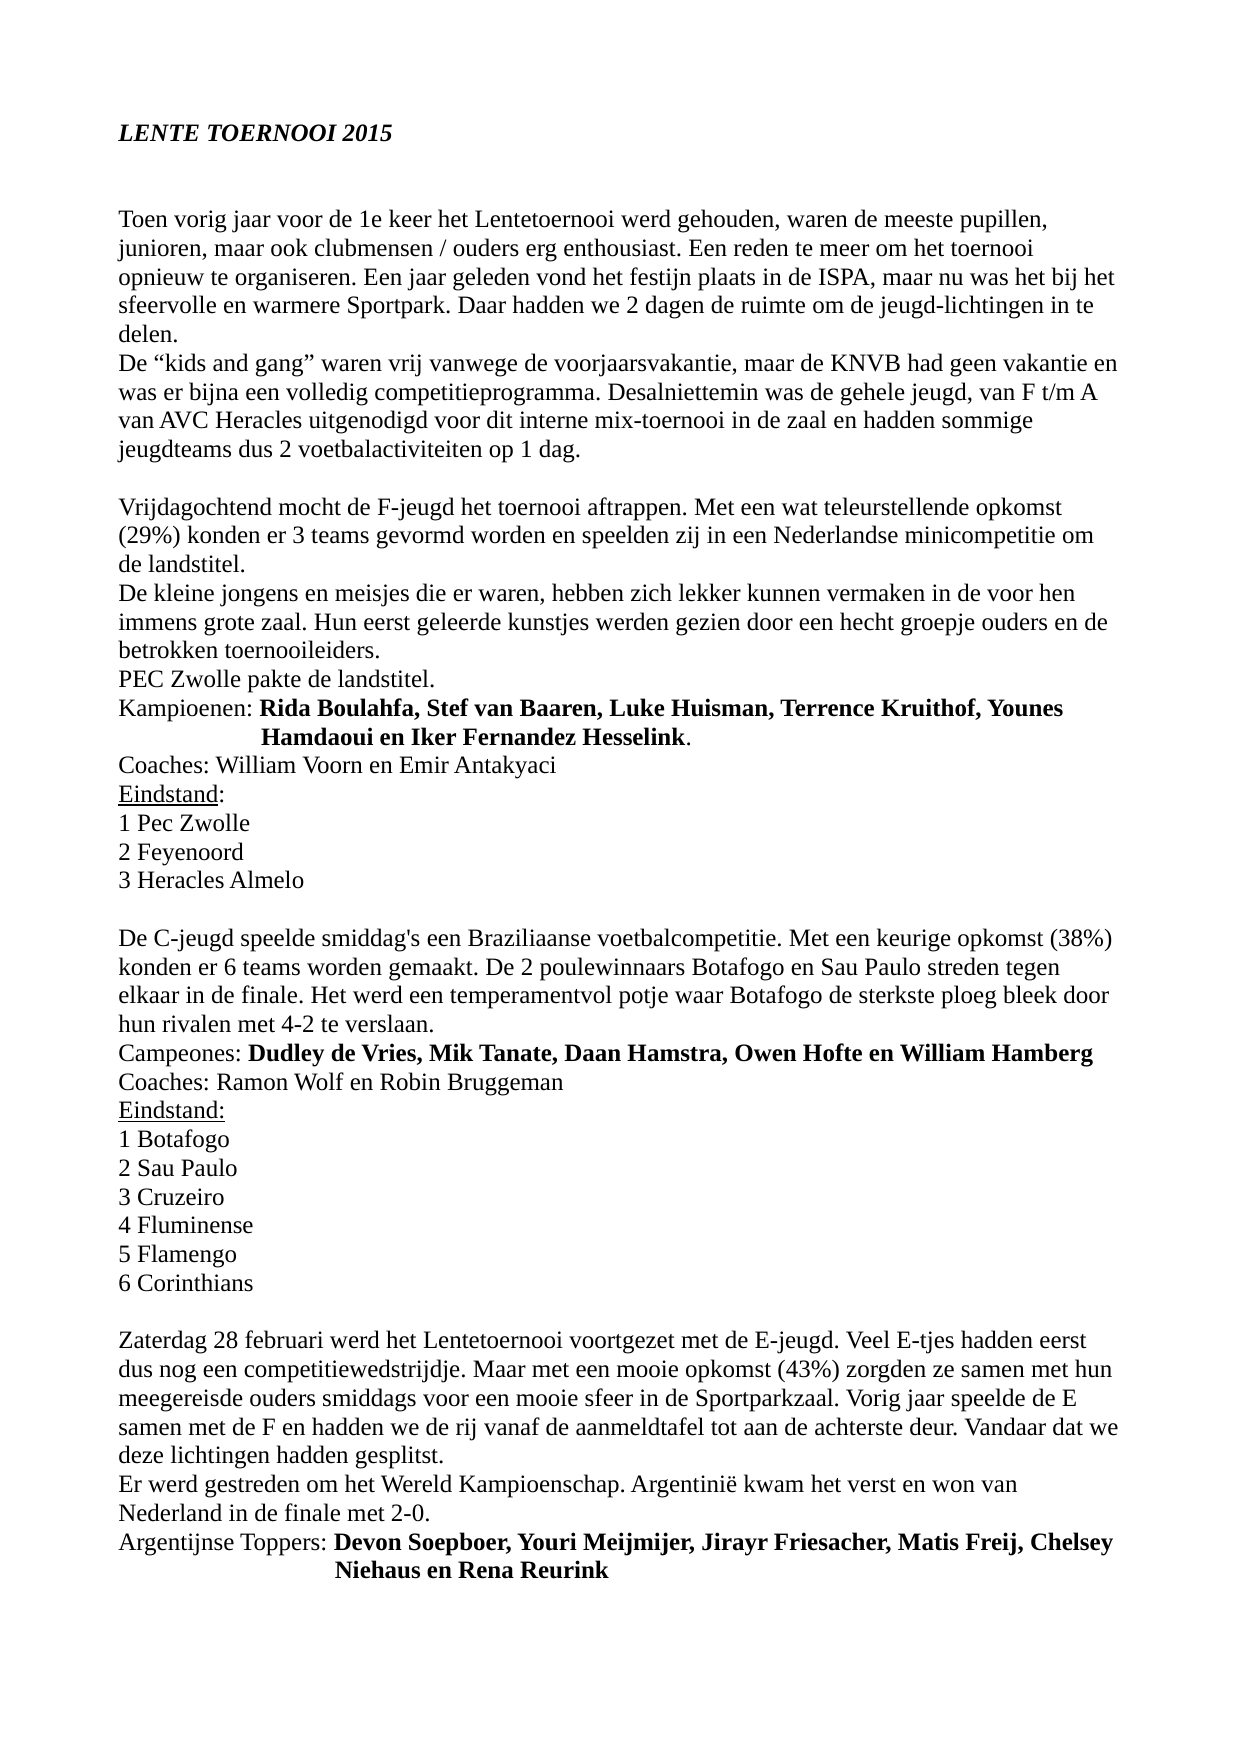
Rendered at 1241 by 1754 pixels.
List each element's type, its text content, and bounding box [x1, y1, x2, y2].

text Vrijdagochtend mocht de F-jeugd het toernooi aftrappen. Met een wat teleurstellende opkomst (29%) konden er 3 teams gevormd worden en speelden zij in een Nederlandse minicompetitie om de landstitel. [118, 492, 1122, 578]
text 5 Flamengo [118, 1239, 1122, 1268]
text PEC Zwolle pakte de landstitel. [118, 664, 1122, 693]
text Campeones: Dudley de Vries, Mik Tanate, Daan Hamstra, Owen Hofte en William Hamberg [118, 1038, 1122, 1067]
text 3 Heracles Almelo [118, 866, 1122, 894]
text 1 Botafogo [118, 1124, 1122, 1153]
text 2 Feyenoord [118, 837, 1122, 866]
text De C-jeugd speelde smiddag's een Braziliaanse voetbalcompetitie. Met een keurige opkomst (38%) konden er 6 teams worden gemaakt. De 2 poulewinnaars Botafogo en Sau Paulo streden tegen elkaar in de finale. Het werd een temperamentvol potje waar Botafogo de sterkste ploeg bleek door hun rivalen met 4-2 te verslaan. [118, 923, 1122, 1038]
text De kleine jongens en meisjes die er waren, hebben zich lekker kunnen vermaken in de voor hen immens grote zaal. Hun eerst geleerde kunstjes werden gezien door een hecht groepje ouders en de betrokken toernooileiders. [118, 578, 1122, 664]
text Eindstand: [118, 1096, 1122, 1124]
text Argentijnse Toppers: Devon Soepboer, Youri Meijmijer, Jirayr Friesacher, Matis Freij, Chelsey Niehaus en Rena Reurink [118, 1527, 1122, 1584]
text De “kids and gang” waren vrij vanwege de voorjaarsvakantie, maar de KNVB had geen vakantie en was er bijna een volledig competitieprogramma. Desalniettemin was de gehele jeugd, van F t/m A van AVC Heracles uitgenodigd voor dit interne mix-toernooi in de zaal en hadden sommige jeugdteams dus 2 voetbalactiviteiten op 1 dag. [118, 348, 1122, 463]
text Eindstand: [118, 779, 1122, 808]
text 1 Pec Zwolle [118, 808, 1122, 837]
text Er werd gestreden om het Wereld Kampioenschap. Argentinië kwam het verst en won van Nederland in de finale met 2-0. [118, 1469, 1122, 1527]
text 2 Sau Paulo [118, 1153, 1122, 1182]
text LENTE TOERNOOI 2015 [118, 118, 1122, 147]
text Coaches: William Voorn en Emir Antakyaci [118, 751, 1122, 779]
text Zaterdag 28 februari werd het Lentetoernooi voortgezet met de E-jeugd. Veel E-tjes hadden eerst dus nog een competitiewedstrijdje. Maar met een mooie opkomst (43%) zorgden ze samen met hun meegereisde ouders smiddags voor een mooie sfeer in de Sportparkzaal. Vorig jaar speelde de E samen met de F en hadden we de rij vanaf de aanmeldtafel tot aan de achterste deur. Vandaar dat we deze lichtingen hadden gesplitst. [118, 1326, 1122, 1469]
text 4 Fluminense [118, 1211, 1122, 1239]
text 3 Cruzeiro [118, 1182, 1122, 1211]
text Kampioenen: Rida Boulahfa, Stef van Baaren, Luke Huisman, Terrence Kruithof, Younes Hamdaoui en Iker Fernandez Hesselink. [118, 693, 1122, 751]
text 6 Corinthians [118, 1268, 1122, 1297]
text Toen vorig jaar voor de 1e keer het Lentetoernooi werd gehouden, waren de meeste pupillen, junioren, maar ook clubmensen / ouders erg enthousiast. Een reden te meer om het toernooi opnieuw te organiseren. Een jaar geleden vond het festijn plaats in de ISPA, maar nu was het bij het sfeervolle en warmere Sportpark. Daar hadden we 2 dagen de ruimte om de jeugd-lichtingen in te delen. [118, 204, 1122, 348]
text Coaches: Ramon Wolf en Robin Bruggeman [118, 1067, 1122, 1096]
